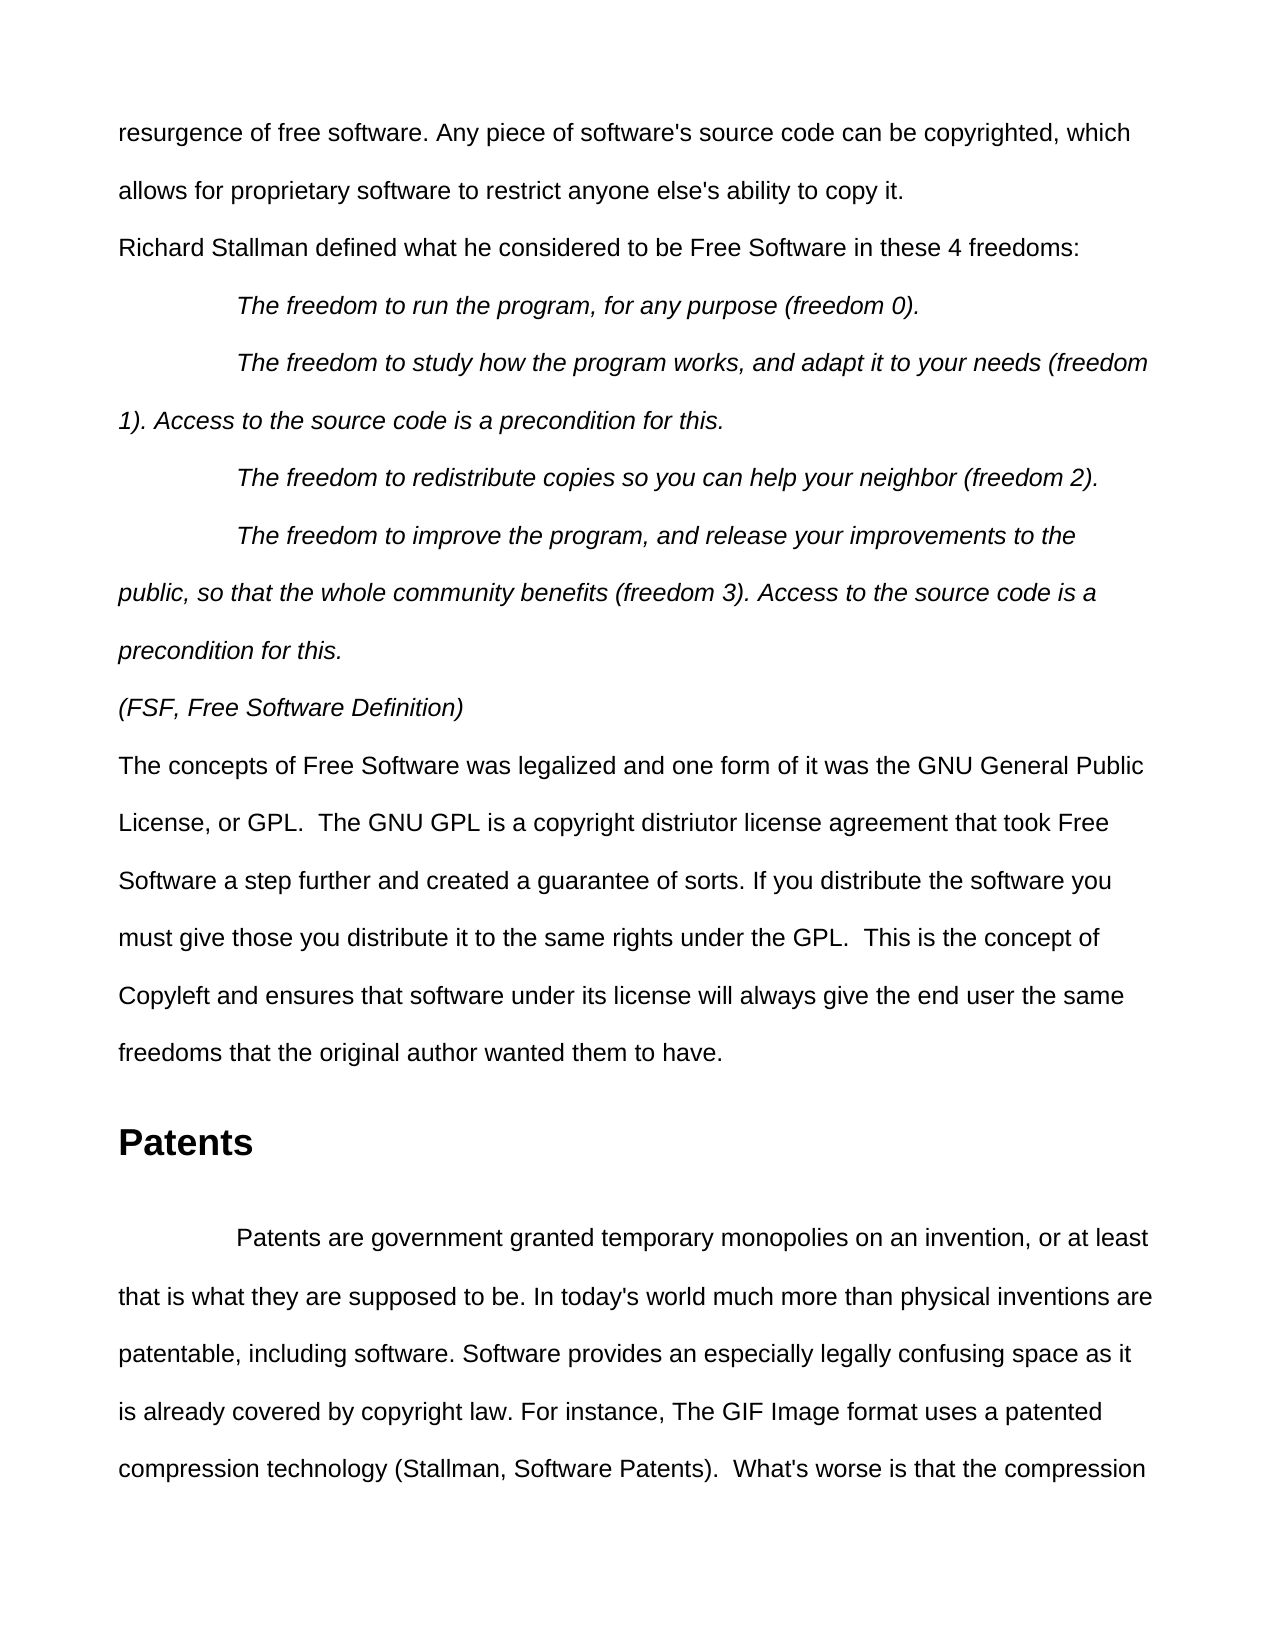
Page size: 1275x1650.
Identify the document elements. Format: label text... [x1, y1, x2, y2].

text resurgence of free software. Any piece of software's source code can be copyrighted, which allows for proprietary software to restrict anyone else's ability to copy it. [118, 118, 1157, 204]
text Patents are government granted temporary monopolies on an invention, or at least that is what they are supposed to be. In today's world much more than physical inventions are patentable, including software. Software provides an especially legally confusing space as it is already covered by copyright law. For instance, The GIF Image format uses a patented compression technology (Stallman, Software Patents). What's worse is that the compression [118, 1219, 1157, 1483]
text The concepts of Free Software was legalized and one form of it was the GNU General Public License, or GPL. The GNU GPL is a copyright distriutor license agreement that took Free Software a step further and created a guarantee of sorts. If you distribute the software you must give those you distribute it to the same rights under the GPL. This is the concept of Copyleft and ensures that software under its license will always give the end user the same freedoms that the original author wanted them to have. [118, 751, 1157, 1067]
text Richard Stallman defined what he considered to be Free Software in these 4 freedoms: [118, 233, 1157, 262]
text (FSF, Free Software Definition) [118, 693, 1157, 722]
text The freedom to run the program, for any purpose (freedom 0). [118, 291, 1157, 319]
text The freedom to study how the program works, and adapt it to your needs (freedom 1). Access to the source code is a precondition for this. [118, 348, 1157, 434]
text The freedom to improve the program, and release your improvements to the public, so that the whole community benefits (freedom 3). Access to the source code is a precondition for this. [118, 521, 1157, 664]
text The freedom to redistribute copies so you can help your neighbor (freedom 2). [118, 463, 1157, 492]
subtitle Patents [118, 1121, 1157, 1164]
